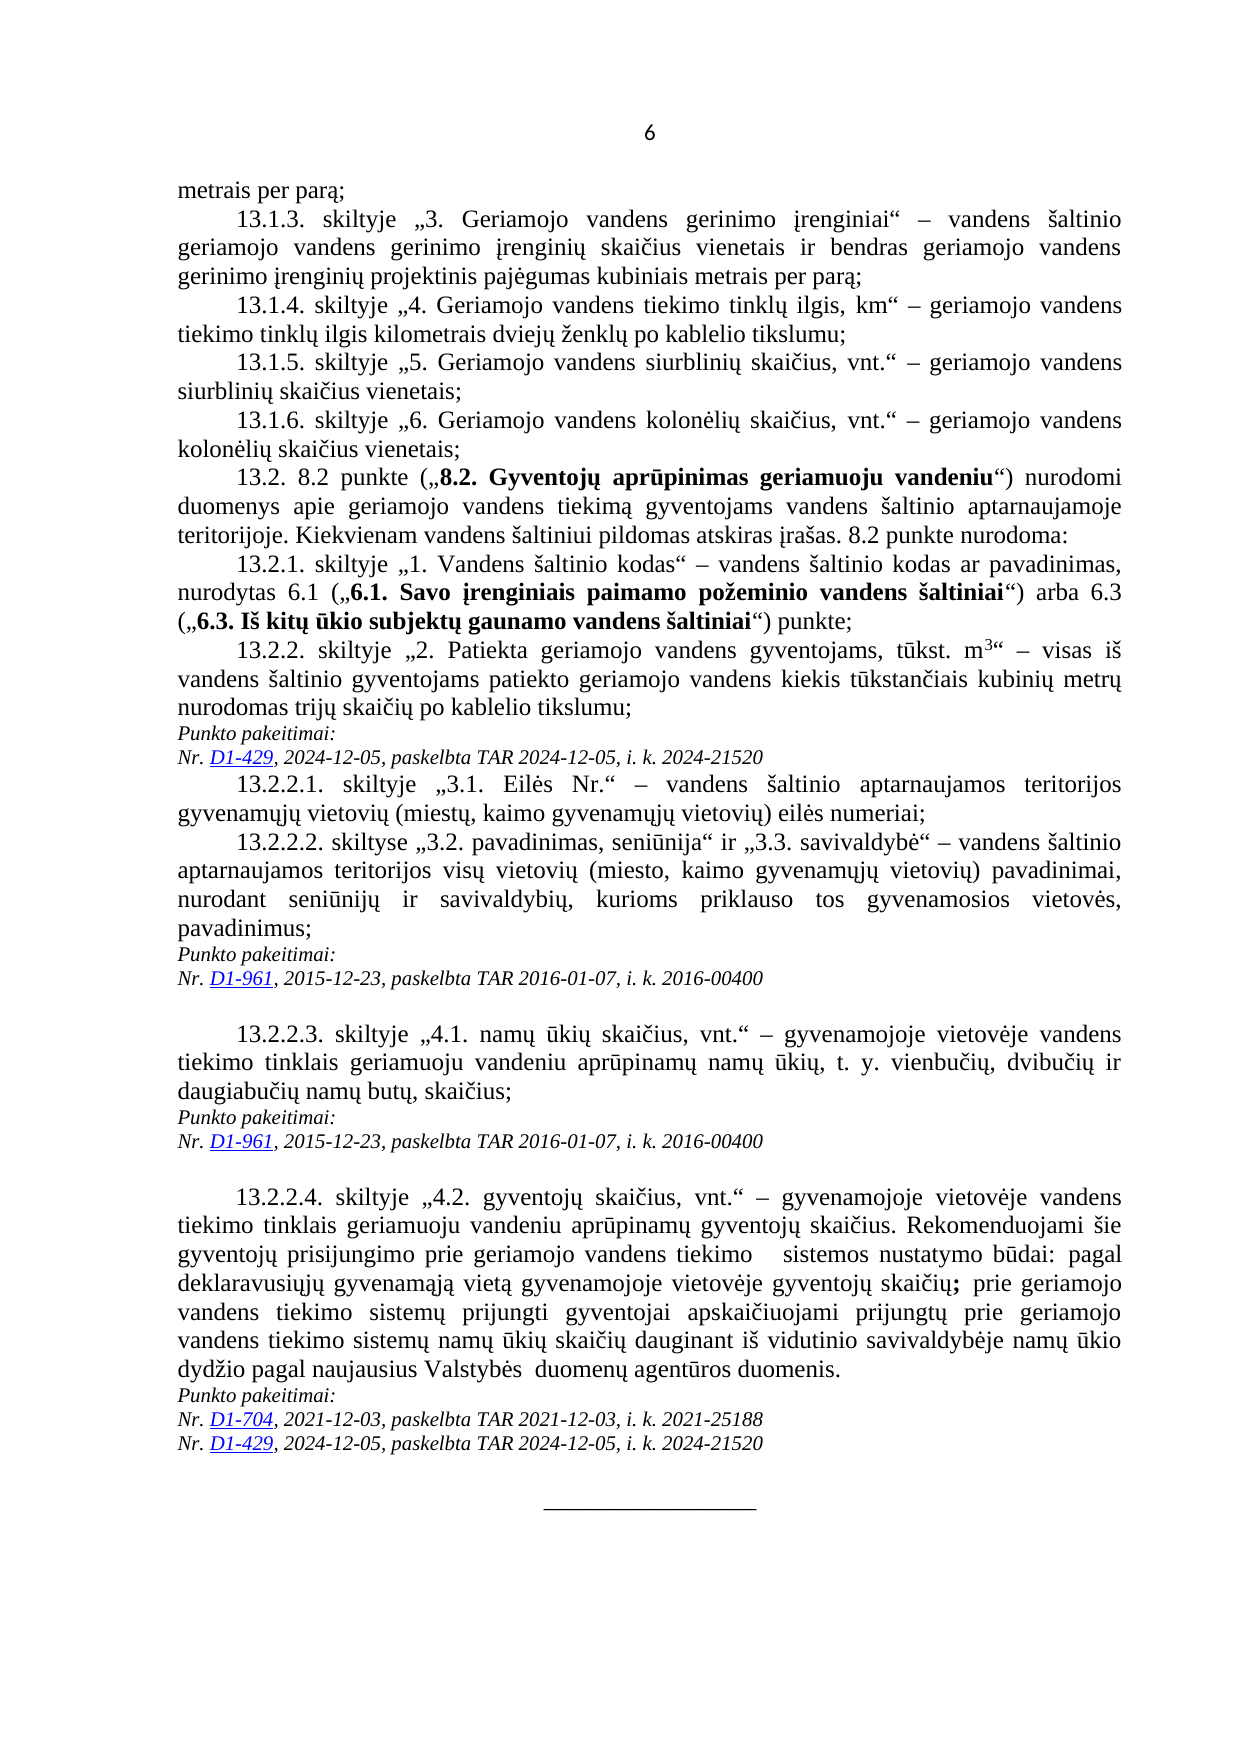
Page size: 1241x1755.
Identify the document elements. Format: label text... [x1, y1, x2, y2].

text 13.1.3. skiltyje „3. Geriamojo vandens gerinimo įrenginiai“ – vandens šaltinio geriamojo vandens gerinimo įrenginių skaičius vienetais ir bendras geriamojo vandens gerinimo įrenginių projektinis pajėgumas kubiniais metrais per parą; [177, 204, 1122, 290]
text 13.2.2.3. skiltyje „4.1. namų ūkių skaičius, vnt.“ – gyvenamojoje vietovėje vandens tiekimo tinklais geriamuoju vandeniu aprūpinamų namų ūkių, t. y. vienbučių, dvibučių ir daugiabučių namų butų, skaičius; [177, 1019, 1122, 1105]
text Punkto pakeitimai: [177, 1105, 1122, 1129]
text 13.2. 8.2 punkte („8.2. Gyventojų aprūpinimas geriamuoju vandeniu“) nurodomi duomenys apie geriamojo vandens tiekimą gyventojams vandens šaltinio aptarnaujamoje teritorijoje. Kiekvienam vandens šaltiniui pildomas atskiras įrašas. 8.2 punkte nurodoma: [177, 462, 1122, 549]
text 13.2.2.4. skiltyje „4.2. gyventojų skaičius, vnt.“ – gyvenamojoje vietovėje vandens tiekimo tinklais geriamuoju vandeniu aprūpinamų gyventojų skaičius. Rekomenduojami šie gyventojų prisijungimo prie geriamojo vandens tiekimo sistemos nustatymo būdai: pagal deklaravusiųjų gyvenamąją vietą gyvenamojoje vietovėje gyventojų skaičių; prie geriamojo vandens tiekimo sistemų prijungti gyventojai apskaičiuojami prijungtų prie geriamojo vandens tiekimo sistemų namų ūkių skaičių dauginant iš vidutinio savivaldybėje namų ūkio dydžio pagal naujausius Valstybės duomenų agentūros duomenis. [177, 1182, 1122, 1383]
text Punkto pakeitimai: [177, 721, 1122, 745]
text 13.2.2. skiltyje „2. Patiekta geriamojo vandens gyventojams, tūkst. m3“ – visas iš vandens šaltinio gyventojams patiekto geriamojo vandens kiekis tūkstančiais kubinių metrų nurodomas trijų skaičių po kablelio tikslumu; [177, 635, 1122, 721]
text 13.1.6. skiltyje „6. Geriamojo vandens kolonėlių skaičius, vnt.“ – geriamojo vandens kolonėlių skaičius vienetais; [177, 405, 1122, 462]
text Nr. D1-961, 2015-12-23, paskelbta TAR 2016-01-07, i. k. 2016-00400 [177, 1129, 1122, 1153]
text 13.2.2.2. skiltyse „3.2. pavadinimas, seniūnija“ ir „3.3. savivaldybė“ – vandens šaltinio aptarnaujamos teritorijos visų vietovių (miesto, kaimo gyvenamųjų vietovių) pavadinimai, nurodant seniūnijų ir savivaldybių, kurioms priklauso tos gyvenamosios vietovės, pavadinimus; [177, 827, 1122, 942]
text 13.1.5. skiltyje „5. Geriamojo vandens siurblinių skaičius, vnt.“ – geriamojo vandens siurblinių skaičius vienetais; [177, 347, 1122, 405]
text metrais per parą; [177, 175, 1122, 204]
text Nr. D1-704, 2021-12-03, paskelbta TAR 2021-12-03, i. k. 2021-25188 [177, 1407, 1122, 1431]
text Nr. D1-961, 2015-12-23, paskelbta TAR 2016-01-07, i. k. 2016-00400 [177, 966, 1122, 990]
text Punkto pakeitimai: [177, 942, 1122, 966]
text 13.1.4. skiltyje „4. Geriamojo vandens tiekimo tinklų ilgis, km“ – geriamojo vandens tiekimo tinklų ilgis kilometrais dviejų ženklų po kablelio tikslumu; [177, 290, 1122, 347]
text Punkto pakeitimai: [177, 1383, 1122, 1407]
text _________________ [177, 1484, 1122, 1513]
text 13.2.1. skiltyje „1. Vandens šaltinio kodas“ – vandens šaltinio kodas ar pavadinimas, nurodytas 6.1 („6.1. Savo įrenginiais paimamo požeminio vandens šaltiniai“) arba 6.3 („6.3. Iš kitų ūkio subjektų gaunamo vandens šaltiniai“) punkte; [177, 549, 1122, 635]
text 13.2.2.1. skiltyje „3.1. Eilės Nr.“ – vandens šaltinio aptarnaujamos teritorijos gyvenamųjų vietovių (miestų, kaimo gyvenamųjų vietovių) eilės numeriai; [177, 769, 1122, 827]
text Nr. D1-429, 2024-12-05, paskelbta TAR 2024-12-05, i. k. 2024-21520 [177, 1431, 1122, 1455]
text Nr. D1-429, 2024-12-05, paskelbta TAR 2024-12-05, i. k. 2024-21520 [177, 745, 1122, 769]
